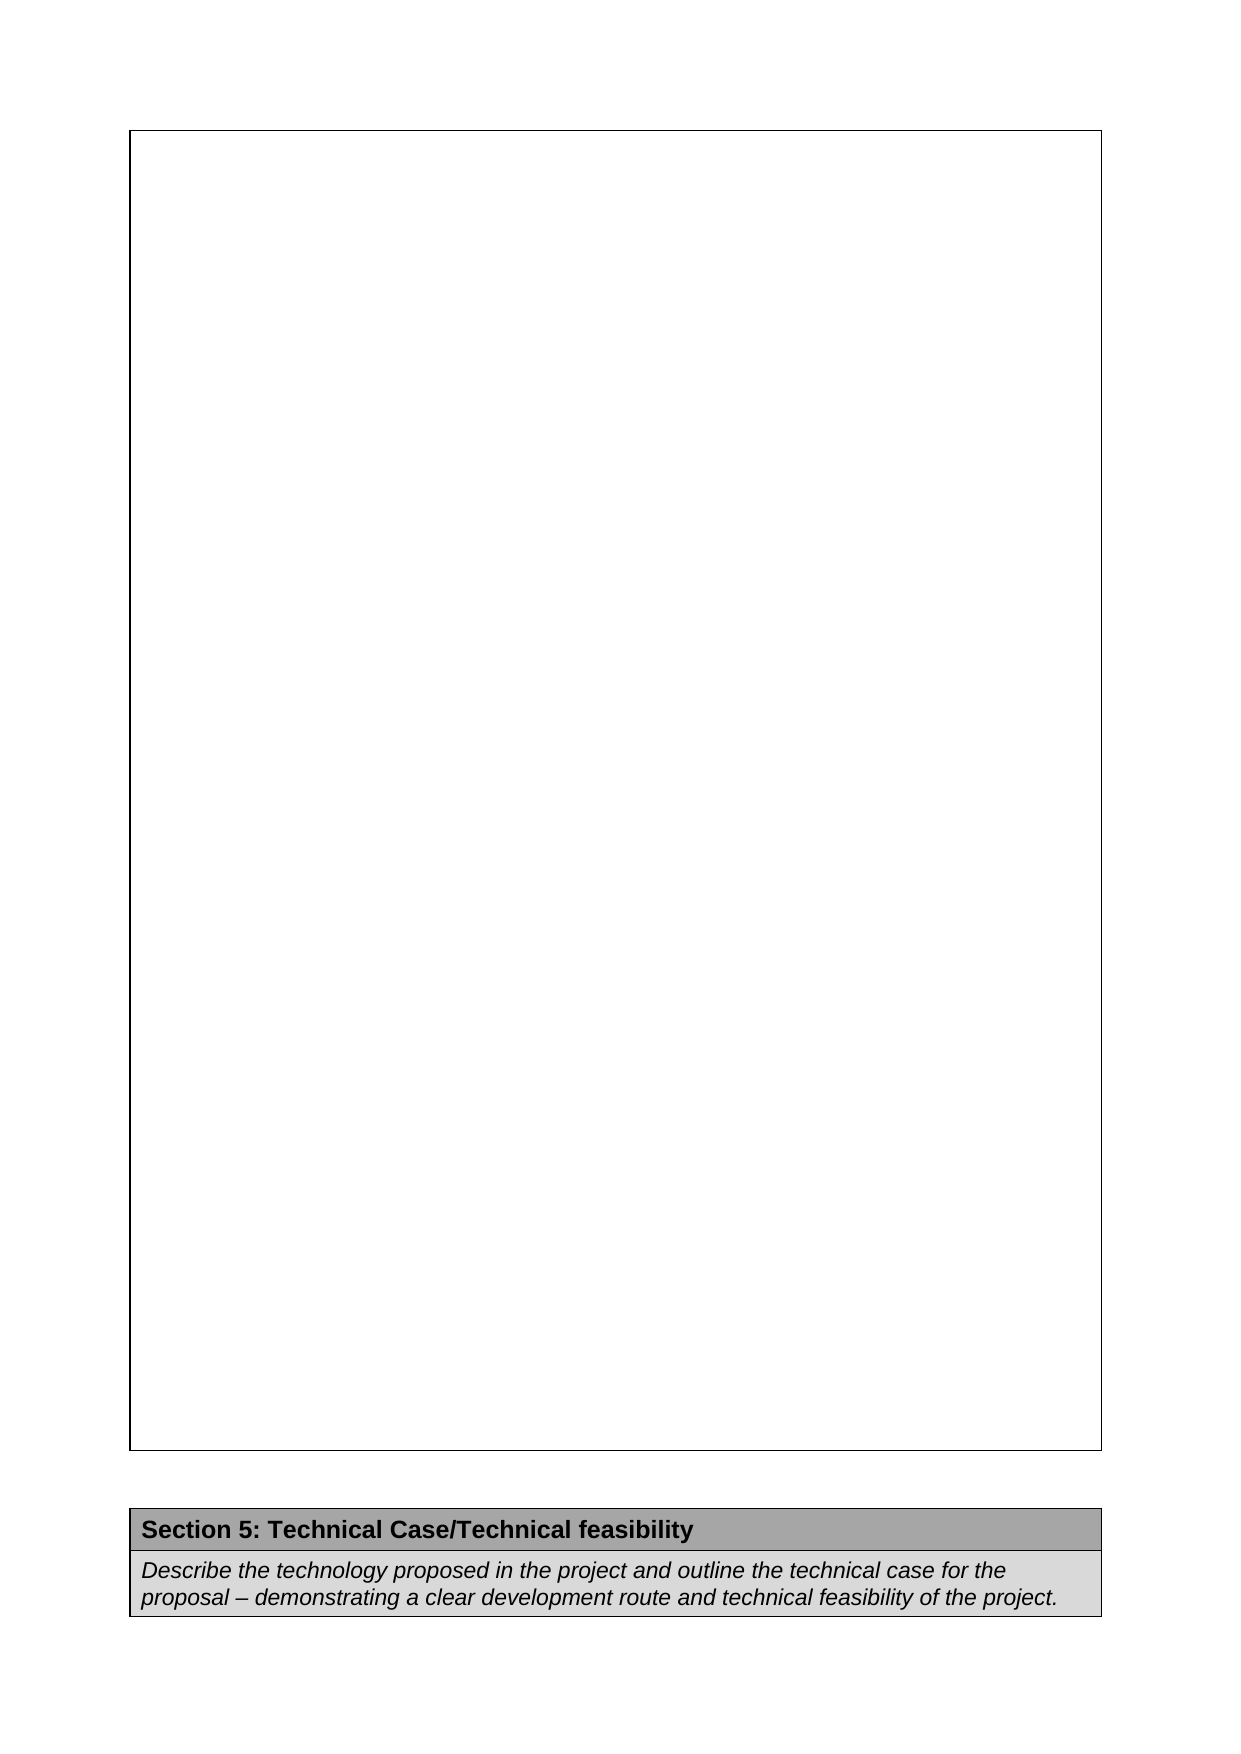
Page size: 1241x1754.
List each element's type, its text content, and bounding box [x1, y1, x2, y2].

table_cell Describe the technology proposed in the project and outline the technical case for the proposal – demonstrating a clear development route and technical feasibility of the project. [131, 1551, 1101, 1616]
table_cell [131, 131, 1101, 1450]
table_header Section 5: Technical Case/Technical feasibility [131, 1509, 1101, 1550]
